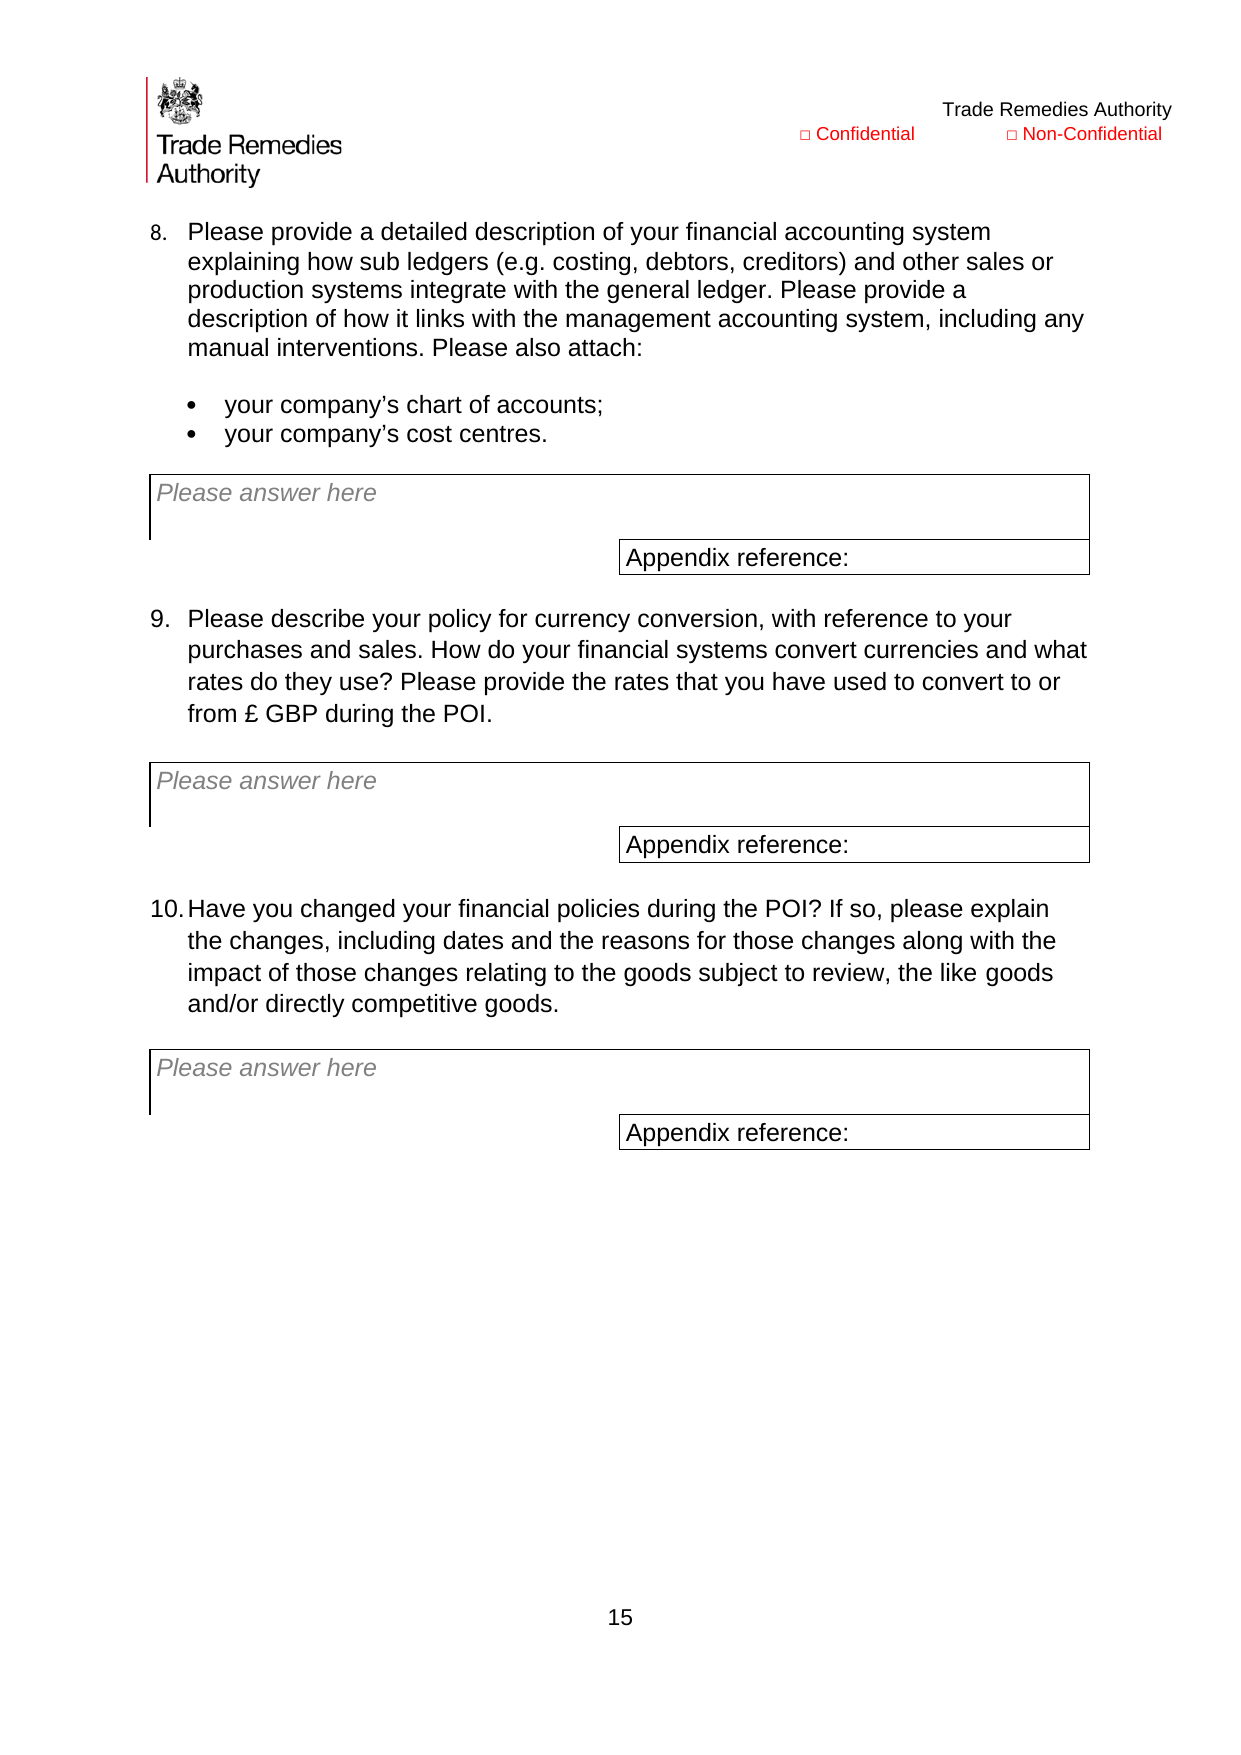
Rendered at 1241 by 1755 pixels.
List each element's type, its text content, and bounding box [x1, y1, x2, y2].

table_cell [150, 540, 619, 574]
list your company’s chart of accounts; [187, 390, 1090, 419]
table_header Please answer here [151, 763, 1089, 826]
table_cell Appendix reference: [620, 540, 1089, 574]
table_cell [150, 827, 619, 862]
table_header Please answer here [151, 475, 1089, 538]
list Please describe your policy for currency conversion, with reference to your purchases and sales. How do your financial systems convert currencies and what rates do they use? Please provide the rates that you have used to convert to or from £ GBP during the POI. [150, 604, 1090, 727]
table_cell [150, 1115, 619, 1149]
table_header Please answer here [151, 1050, 1089, 1114]
list Have you changed your financial policies during the POI? If so, please explain the changes, including dates and the reasons for those changes along with the impact of those changes relating to the goods subject to review, the like goods and/or directly competitive goods. [150, 894, 1090, 1018]
list your company’s cost centres. [187, 419, 1090, 448]
table_cell Appendix reference: [620, 1115, 1089, 1149]
table_cell Appendix reference: [620, 827, 1089, 862]
list Please provide a detailed description of your financial accounting system explaining how sub ledgers (e.g. costing, debtors, creditors) and other sales or production systems integrate with the general ledger. Please provide a description of how it links with the management accounting system, including any manual interventions. Please also attach: [150, 217, 1090, 362]
